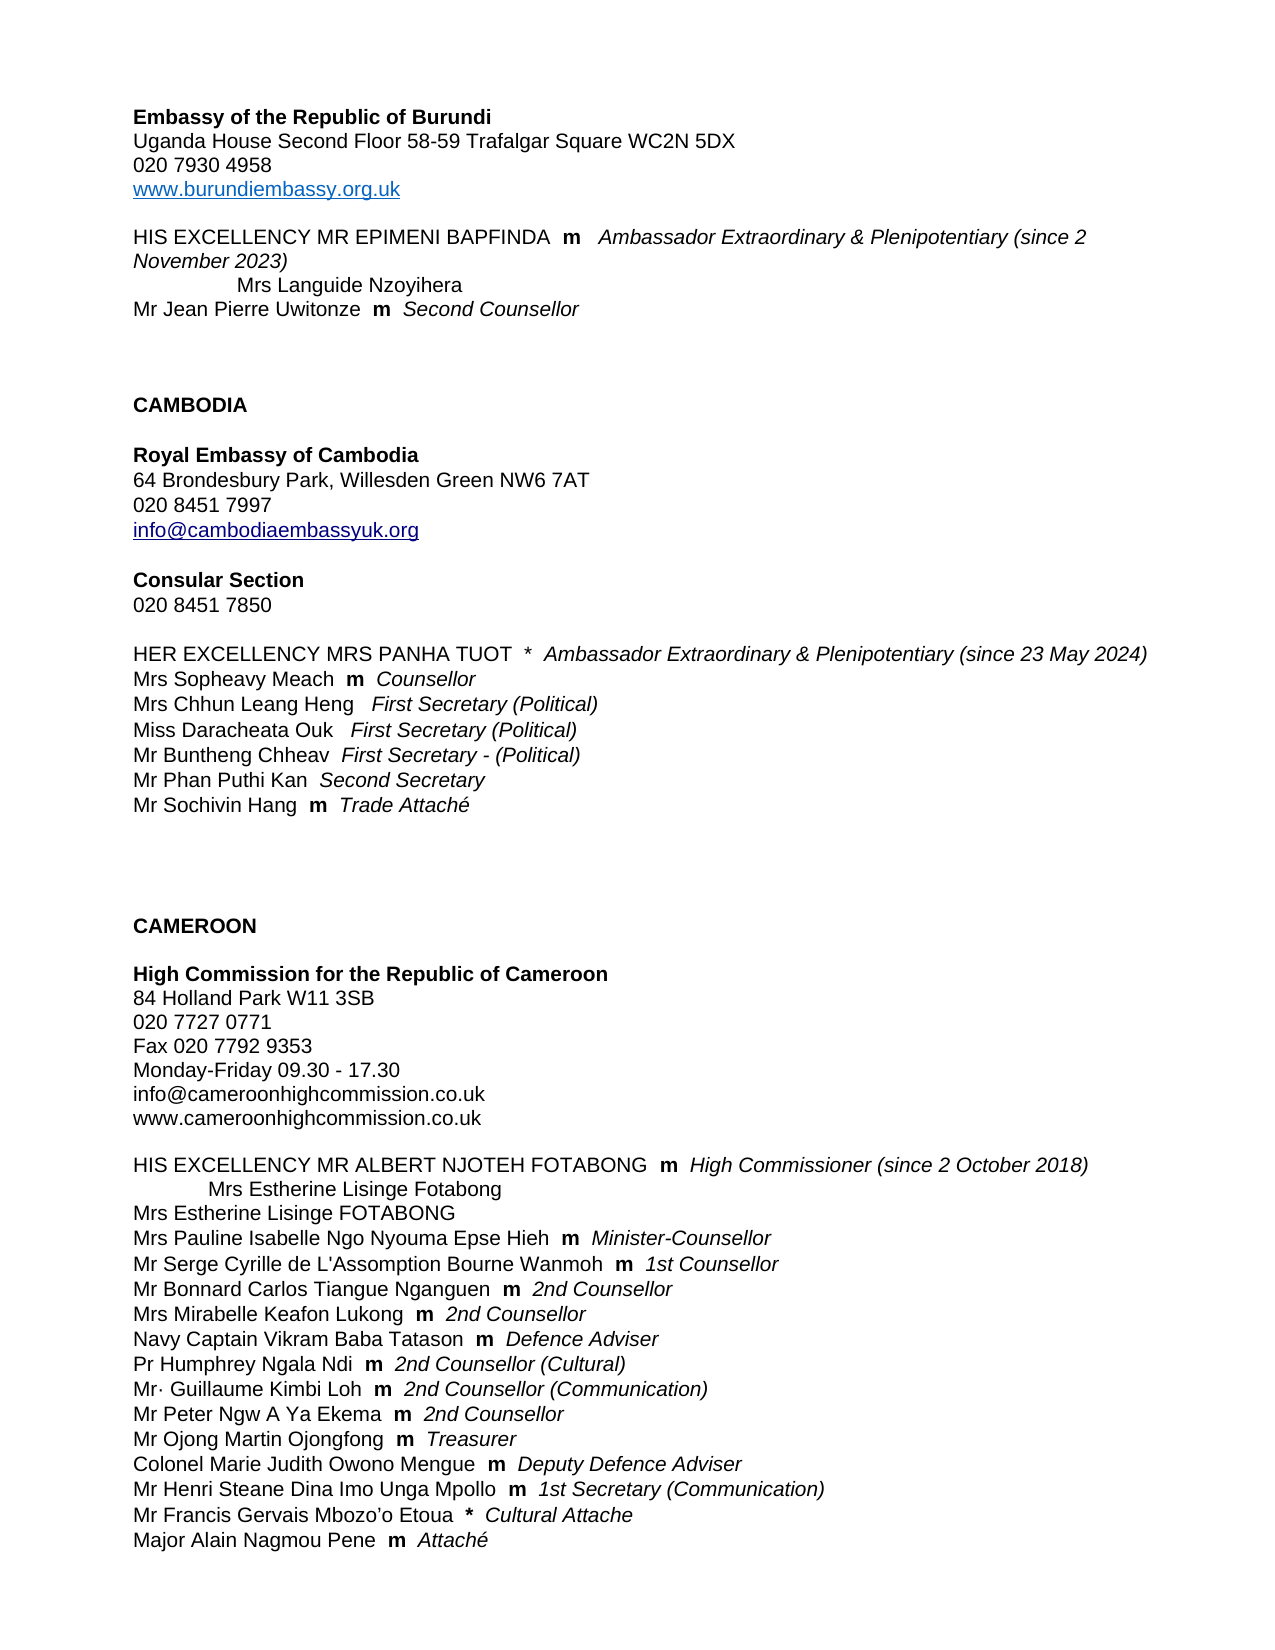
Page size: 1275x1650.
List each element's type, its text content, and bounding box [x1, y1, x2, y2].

text Mr Jean Pierre Uwitonze m Second Counsellor [133, 297, 1181, 321]
text Miss Daracheata Ouk First Secretary (Political) [133, 717, 1181, 741]
text 020 8451 7997 [133, 493, 1181, 517]
text info@cameroonhighcommission.co.uk [133, 1081, 1181, 1105]
text Monday-Friday 09.30 - 17.30 [133, 1057, 1181, 1081]
text Mrs Pauline Isabelle Ngo Nyouma Epse Hieh m Minister-Counsellor [133, 1226, 1181, 1250]
text Mrs Estherine Lisinge Fotabong [133, 1177, 1181, 1201]
text CAMEROON [133, 914, 1181, 938]
text Mr Serge Cyrille de L'Assomption Bourne Wanmoh m 1st Counsellor [133, 1251, 1181, 1275]
text Mrs Chhun Leang Heng First Secretary (Political) [133, 692, 1181, 716]
text Mrs Estherine Lisinge FOTABONG [133, 1201, 1181, 1225]
text 020 8451 7850 [133, 593, 1181, 617]
text Mrs Mirabelle Keafon Lukong m 2nd Counsellor [133, 1302, 1181, 1326]
text 020 7727 0771 [133, 1009, 1181, 1033]
text Mr Henri Steane Dina Imo Unga Mpollo m 1st Secretary (Communication) [133, 1477, 1181, 1501]
text Mr Buntheng Chheav First Secretary - (Political) [133, 742, 1181, 766]
text Mrs Sopheavy Meach m Counsellor [133, 667, 1181, 691]
text Mr Phan Puthi Kan Second Secretary [133, 768, 1181, 792]
text High Commission for the Republic of Cameroon [133, 962, 1181, 986]
text HER EXCELLENCY MRS PANHA TUOT * Ambassador Extraordinary & Plenipotentiary (since 23 May 2024) [133, 642, 1181, 666]
text 64 Brondesbury Park, Willesden Green NW6 7AT [133, 468, 1181, 492]
text www.cameroonhighcommission.co.uk [133, 1105, 1181, 1129]
text Navy Captain Vikram Baba Tatason m Defence Adviser [133, 1327, 1181, 1351]
text 84 Holland Park W11 3SB [133, 986, 1181, 1009]
text 020 7930 4958 [133, 153, 1181, 177]
text Fax 020 7792 9353 [133, 1033, 1181, 1057]
text Uganda House Second Floor 58-59 Trafalgar Square WC2N 5DX [133, 129, 1181, 153]
text CAMBODIA [133, 392, 1181, 416]
text Consular Section [133, 568, 1181, 592]
text Mr Bonnard Carlos Tiangue Nganguen m 2nd Counsellor [133, 1276, 1181, 1300]
text Major Alain Nagmou Pene m Attaché [133, 1527, 1181, 1551]
text Colonel Marie Judith Owono Mengue m Deputy Defence Adviser [133, 1452, 1181, 1476]
text Mr Ojong Martin Ojongfong m Treasurer [133, 1427, 1181, 1451]
text Mr· Guillaume Kimbi Loh m 2nd Counsellor (Communication) [133, 1377, 1181, 1401]
text Mrs Languide Nzoyihera [133, 273, 1181, 297]
text Mr Peter Ngw A Ya Ekema m 2nd Counsellor [133, 1402, 1181, 1426]
text HIS EXCELLENCY MR EPIMENI BAPFINDA m Ambassador Extraordinary & Plenipotentiary (since 2 November 2023) [133, 225, 1181, 273]
text Pr Humphrey Ngala Ndi m 2nd Counsellor (Cultural) [133, 1352, 1181, 1376]
text Mr Sochivin Hang m Trade Attaché [133, 793, 1181, 817]
text info@cambodiaembassyuk.org [133, 518, 1181, 542]
text Embassy of the Republic of Burundi [133, 105, 1181, 129]
text HIS EXCELLENCY MR ALBERT NJOTEH FOTABONG m High Commissioner (since 2 October 2018) [133, 1153, 1181, 1177]
text Mr Francis Gervais Mbozo’o Etoua * Cultural Attache [133, 1502, 1181, 1526]
text www.burundiembassy.org.uk [133, 177, 1181, 201]
text Royal Embassy of Cambodia [133, 443, 1181, 467]
